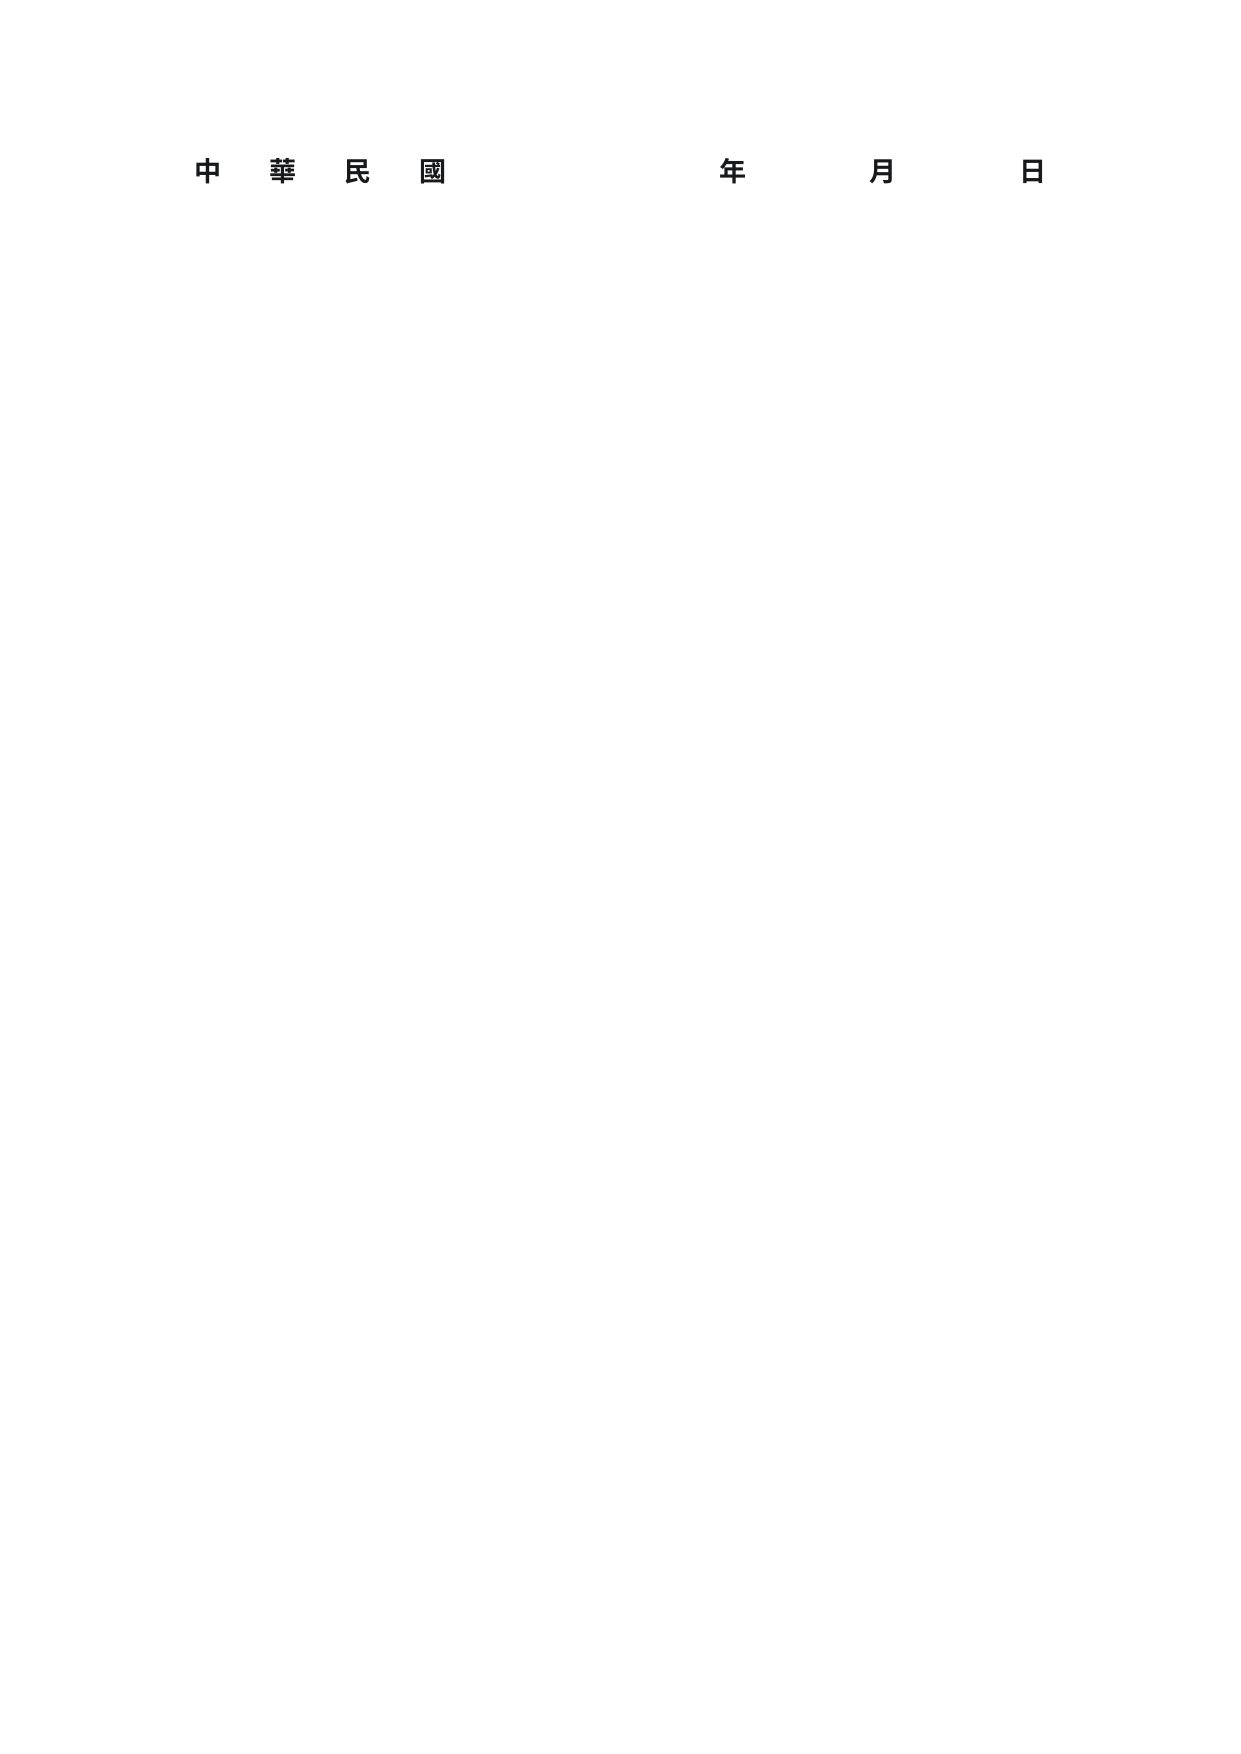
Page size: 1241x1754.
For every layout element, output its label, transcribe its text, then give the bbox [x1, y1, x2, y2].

text 中 華 民 國 年 月 日 [150, 150, 1091, 189]
